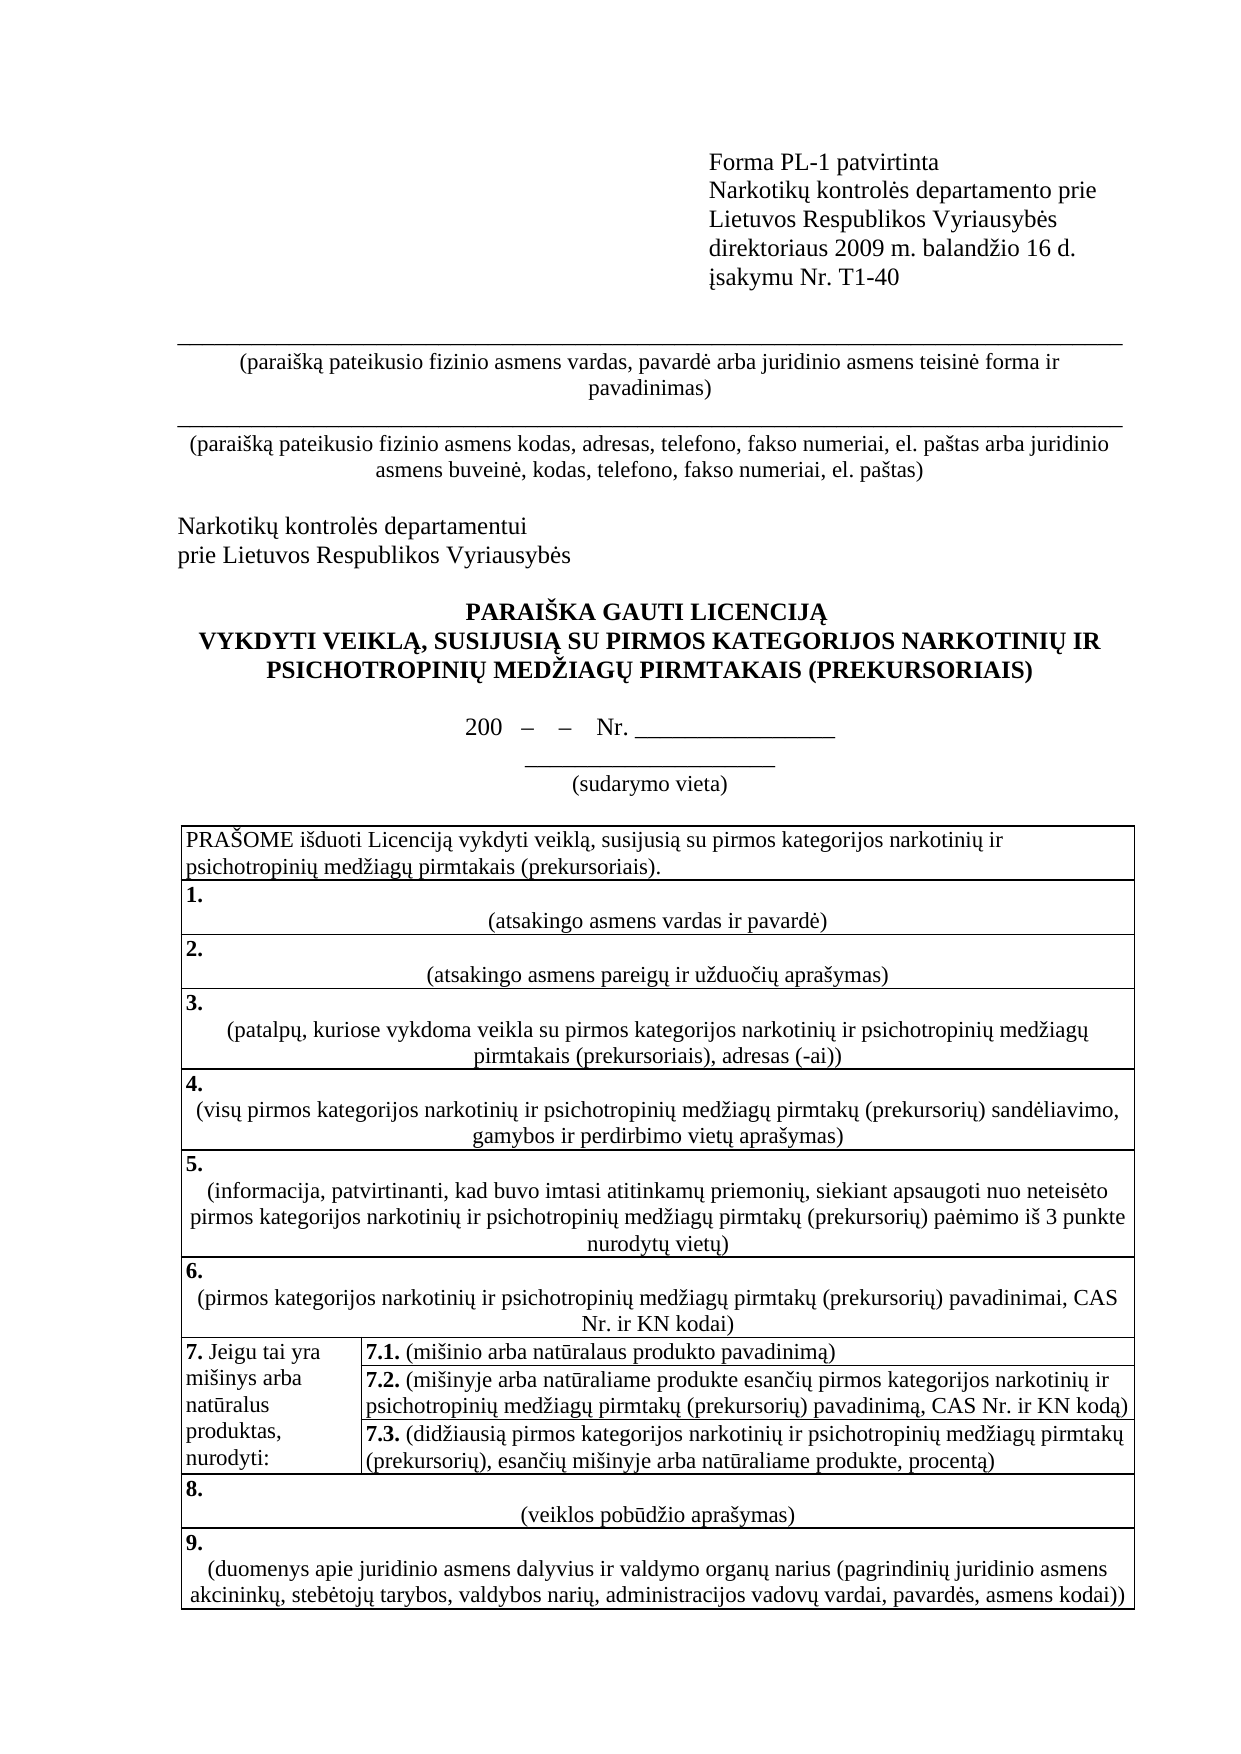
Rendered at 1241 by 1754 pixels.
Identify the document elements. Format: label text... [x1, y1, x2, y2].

table_cell 1. (atsakingo asmens vardas ir pavardė) [182, 881, 1134, 933]
text Narkotikų kontrolės departamento prie [177, 176, 1122, 204]
text 200 – – Nr. ________________ [177, 712, 1122, 741]
text (sudarymo vieta) [177, 770, 1122, 796]
text Narkotikų kontrolės departamentui [177, 511, 1122, 540]
text ____________________ [177, 741, 1122, 770]
text prie Lietuvos Respublikos Vyriausybės [177, 540, 1122, 568]
table_cell 4. (visų pirmos kategorijos narkotinių ir psichotropinių medžiagų pirmtakų (prekursorių) sandėliavimo, gamybos ir perdirbimo vietų aprašymas) [182, 1070, 1134, 1149]
text Lietuvos Respublikos Vyriausybės [177, 204, 1122, 233]
text (paraišką pateikusio fizinio asmens vardas, pavardė arba juridinio asmens teisinė forma ir pavadinimas) [177, 348, 1122, 401]
text Forma PL-1 patvirtinta [177, 147, 1122, 176]
text įsakymu Nr. T1-40 [177, 262, 1122, 291]
table_cell 5. (informacija, patvirtinanti, kad buvo imtasi atitinkamų priemonių, siekiant apsaugoti nuo neteisėto pirmos kategorijos narkotinių ir psichotropinių medžiagų pirmtakų (prekursorių) paėmimo iš 3 punkte nurodytų vietų) [182, 1151, 1134, 1256]
text PARAIŠKA GAUTI LICENCIJĄ [177, 597, 1122, 626]
table_cell 9. (duomenys apie juridinio asmens dalyvius ir valdymo organų narius (pagrindinių juridinio asmens akcininkų, stebėtojų tarybos, valdybos narių, administracijos vadovų vardai, pavardės, asmens kodai)) [182, 1529, 1134, 1608]
table_cell 7.3. (didžiausią pirmos kategorijos narkotinių ir psichotropinių medžiagų pirmtakų (prekursorių), esančių mišinyje arba natūraliame produkte, procentą) [362, 1420, 1134, 1473]
table_cell 3. (patalpų, kuriose vykdoma veikla su pirmos kategorijos narkotinių ir psichotropinių medžiagų pirmtakais (prekursoriais), adresas (-ai)) [182, 989, 1134, 1068]
table_cell 7. Jeigu tai yra mišinys arba natūralus produktas, nurodyti: [182, 1338, 361, 1473]
table_cell 6. (pirmos kategorijos narkotinių ir psichotropinių medžiagų pirmtakų (prekursorių) pavadinimai, CAS Nr. ir KN kodai) [182, 1258, 1134, 1337]
text VYKDYTI VEIKLĄ, SUSIJUSIĄ SU PIRMOS KATEGORIJOS NARKOTINIŲ IR PSICHOTROPINIŲ MEDŽIAGŲ PIRMTAKAIS (PREKURSORIAIS) [177, 626, 1122, 683]
table_cell 2. (atsakingo asmens pareigų ir užduočių aprašymas) [182, 935, 1134, 988]
text (paraišką pateikusio fizinio asmens kodas, adresas, telefono, fakso numeriai, el. paštas arba juridinio asmens buveinė, kodas, telefono, fakso numeriai, el. paštas) [177, 429, 1122, 482]
table_cell 7.1. (mišinio arba natūralaus produkto pavadinimą) [362, 1338, 1134, 1364]
text direktoriaus 2009 m. balandžio 16 d. [177, 233, 1122, 262]
text _ [177, 319, 1122, 344]
table_cell 8. (veiklos pobūdžio aprašymas) [182, 1475, 1134, 1527]
table_header PRAŠOME išduoti Licenciją vykdyti veiklą, susijusią su pirmos kategorijos narkotinių ir psichotropinių medžiagų pirmtakais (prekursoriais). [182, 827, 1134, 879]
table_cell 7.2. (mišinyje arba natūraliame produkte esančių pirmos kategorijos narkotinių ir psichotropinių medžiagų pirmtakų (prekursorių) pavadinimą, CAS Nr. ir KN kodą) [362, 1366, 1134, 1419]
text _ [177, 401, 1122, 426]
